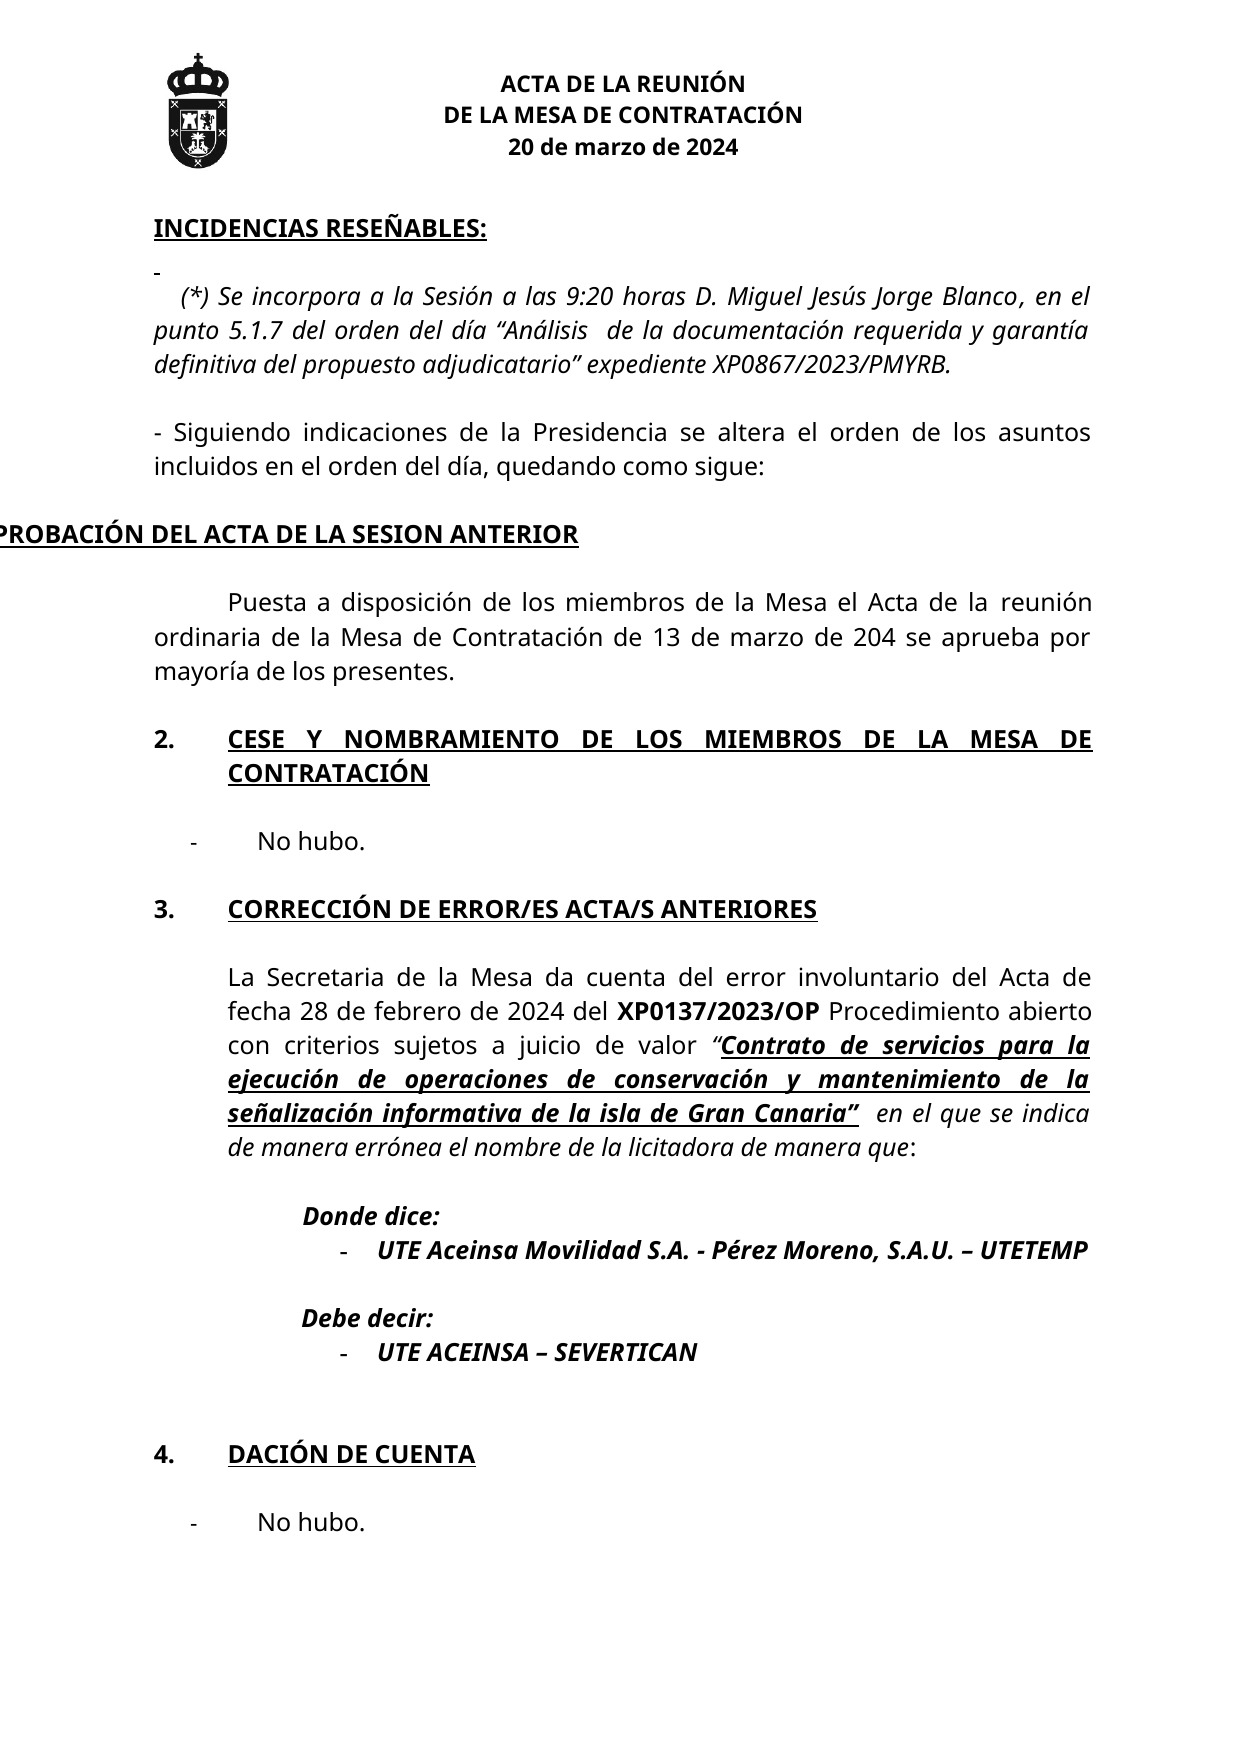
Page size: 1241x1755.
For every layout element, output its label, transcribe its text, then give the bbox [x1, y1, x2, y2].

text Debe decir: [227, 1300, 1093, 1334]
list DACIÓN DE CUENTA [153, 1437, 1093, 1471]
text - Siguiendo indicaciones de la Presidencia se altera el orden de los asuntos incluidos en el orden del día, quedando como sigue: [153, 415, 1093, 483]
list CORRECCIÓN DE ERROR/ES ACTA/S ANTERIORES [153, 892, 1093, 926]
subtitle La Secretaria de la Mesa da cuenta del error involuntario del Acta de fecha 28 de febrero de 2024 del XP0137/2023/OP Procedimiento abierto con criterios sujetos a juicio de valor “Contrato de servicios para la ejecución de operaciones de conservación y mantenimiento de la señalización informativa de la isla de Gran Canaria” en el que se indica de manera errónea el nombre de la licitadora de manera que: [227, 960, 1093, 1164]
text (*) Se incorpora a la Sesión a las 9:20 horas D. Miguel Jesús Jorge Blanco, en el punto 5.1.7 del orden del día “Análisis de la documentación requerida y garantía definitiva del propuesto adjudicatario” expediente XP0867/2023/PMYRB. [153, 278, 1093, 381]
list UTE ACEINSA – SEVERTICAN [339, 1334, 1093, 1368]
text Puesta a disposición de los miembros de la Mesa el Acta de la reunión ordinaria de la Mesa de Contratación de 13 de marzo de 204 se aprueba por mayoría de los presentes. [153, 585, 1093, 687]
list No hubo. [183, 823, 1093, 858]
list No hubo. [183, 1505, 1093, 1539]
list LECTURA Y APROBACIÓN DEL ACTA DE LA SESION ANTERIOR [0, 517, 1093, 551]
list CESE Y NOMBRAMIENTO DE LOS MIEMBROS DE LA MESA DE CONTRATACIÓN [153, 721, 1093, 789]
text Donde dice: [228, 1198, 1093, 1232]
list UTE Aceinsa Movilidad S.A. - Pérez Moreno, S.A.U. – UTETEMP [339, 1232, 1093, 1266]
text INCIDENCIAS RESEÑABLES: [153, 210, 1093, 244]
